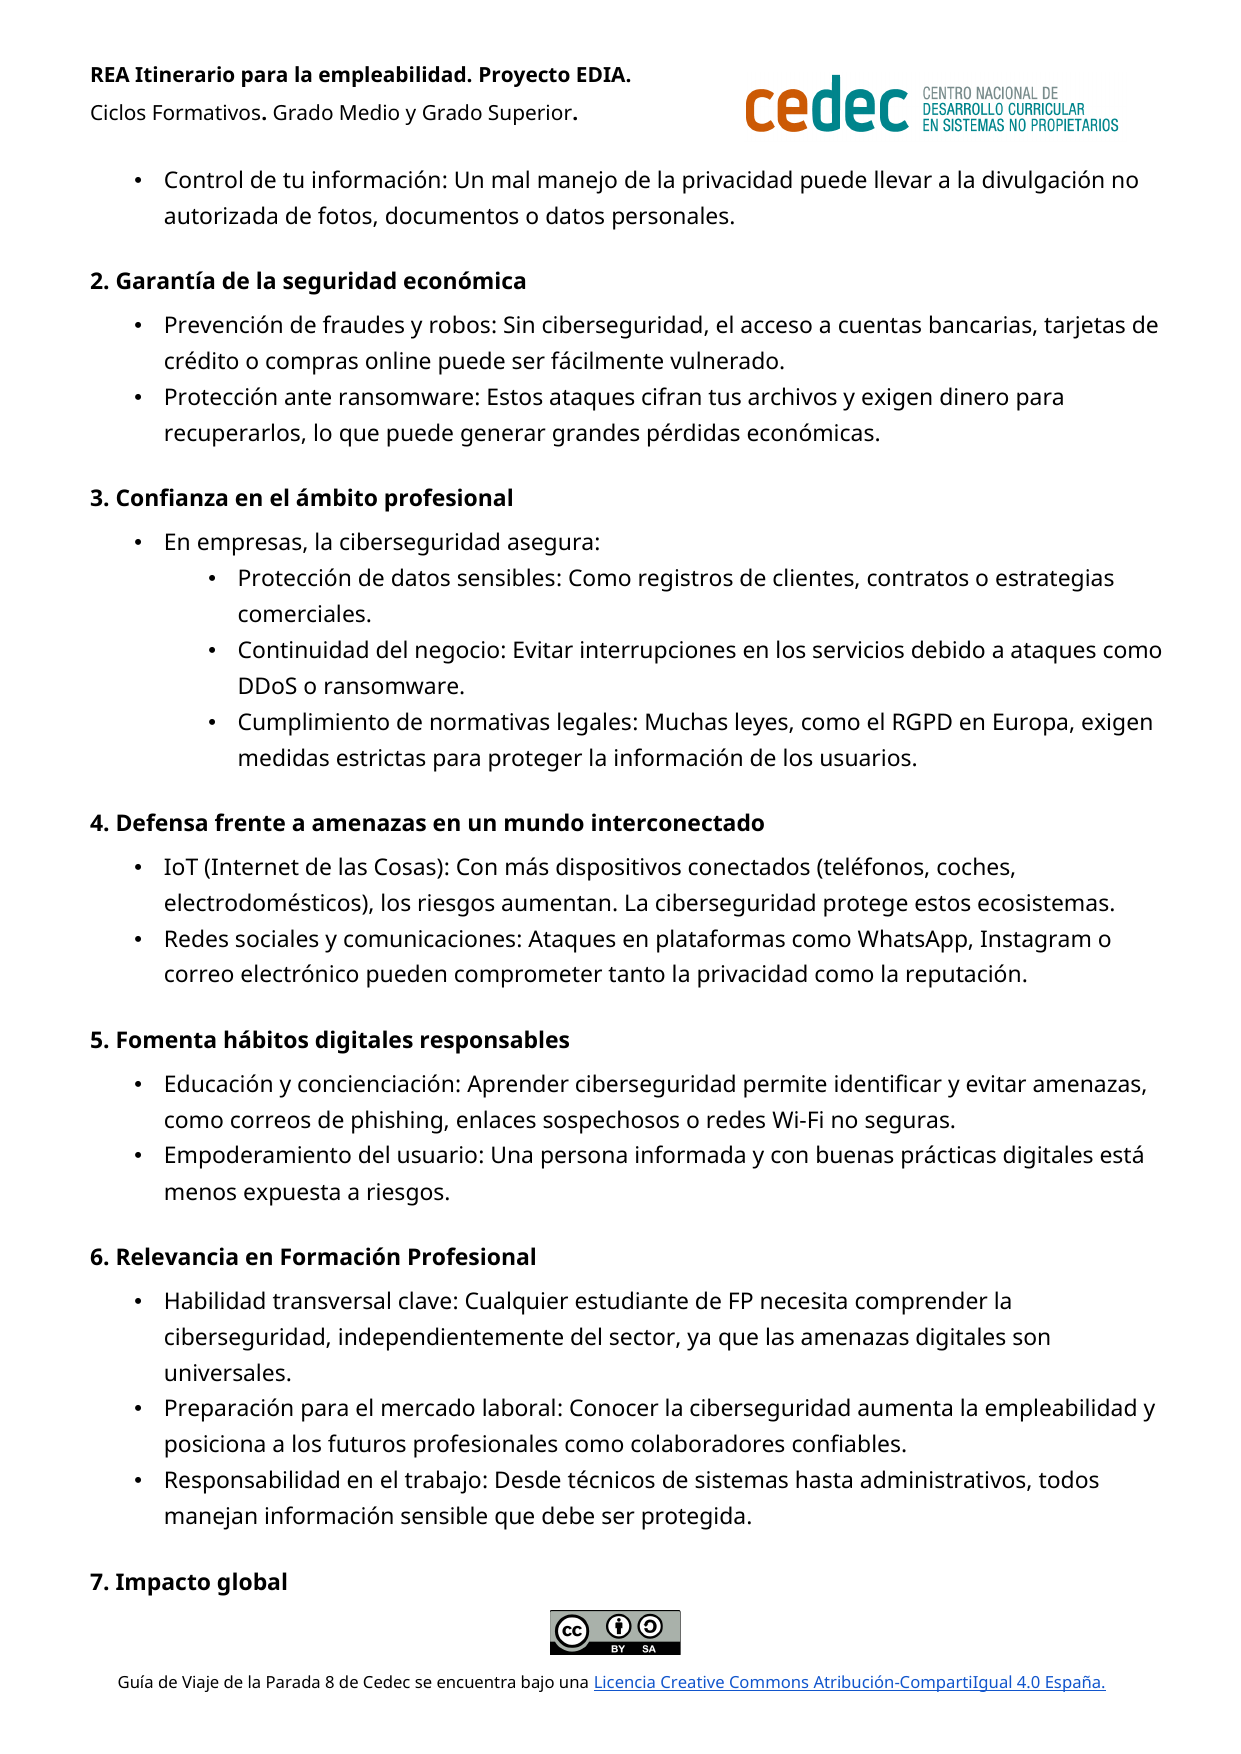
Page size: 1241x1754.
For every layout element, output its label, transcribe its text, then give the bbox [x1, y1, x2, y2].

subtitle 4. Defensa frente a amenazas en un mundo interconectado [90, 807, 1163, 838]
subtitle 7. Impacto global [90, 1566, 1163, 1597]
list Cumplimiento de normativas legales: Muchas leyes, como el RGPD en Europa, exigen medidas estrictas para proteger la información de los usuarios. [208, 706, 1163, 773]
list Preparación para el mercado laboral: Conocer la ciberseguridad aumenta la empleabilidad y posiciona a los futuros profesionales como colaboradores confiables. [134, 1392, 1163, 1459]
list Protección ante ransomware: Estos ataques cifran tus archivos y exigen dinero para recuperarlos, lo que puede generar grandes pérdidas económicas. [134, 381, 1163, 448]
subtitle 2. Garantía de la seguridad económica [90, 265, 1163, 296]
list Habilidad transversal clave: Cualquier estudiante de FP necesita comprender la ciberseguridad, independientemente del sector, ya que las amenazas digitales son universales. [134, 1284, 1163, 1388]
list Educación y concienciación: Aprender ciberseguridad permite identificar y evitar amenazas, como correos de phishing, enlaces sospechosos o redes Wi-Fi no seguras. [134, 1068, 1163, 1135]
picture [743, 72, 1127, 142]
list Empoderamiento del usuario: Una persona informada y con buenas prácticas digitales está menos expuesta a riesgos. [134, 1139, 1163, 1207]
list Redes sociales y comunicaciones: Ataques en plataformas como WhatsApp, Instagram o correo electrónico pueden comprometer tanto la privacidad como la reputación. [134, 922, 1163, 990]
list Prevención de fraudes y robos: Sin ciberseguridad, el acceso a cuentas bancarias, tarjetas de crédito o compras online puede ser fácilmente vulnerado. [134, 309, 1163, 376]
list IoT (Internet de las Cosas): Con más dispositivos conectados (teléfonos, coches, electrodomésticos), los riesgos aumentan. La ciberseguridad protege estos ecosistemas. [134, 851, 1163, 918]
list Control de tu información: Un mal manejo de la privacidad puede llevar a la divulgación no autorizada de fotos, documentos o datos personales. [134, 164, 1163, 231]
subtitle 5. Fomenta hábitos digitales responsables [90, 1024, 1163, 1055]
subtitle 6. Relevancia en Formación Profesional [90, 1241, 1163, 1272]
subtitle 3. Confianza en el ámbito profesional [90, 482, 1163, 513]
list Protección de datos sensibles: Como registros de clientes, contratos o estrategias comerciales. [208, 562, 1163, 629]
list En empresas, la ciberseguridad asegura: [134, 526, 1163, 557]
list Responsabilidad en el trabajo: Desde técnicos de sistemas hasta administrativos, todos manejan información sensible que debe ser protegida. [134, 1464, 1163, 1531]
picture [550, 1610, 681, 1655]
list Continuidad del negocio: Evitar interrupciones en los servicios debido a ataques como DDoS o ransomware. [208, 634, 1163, 701]
